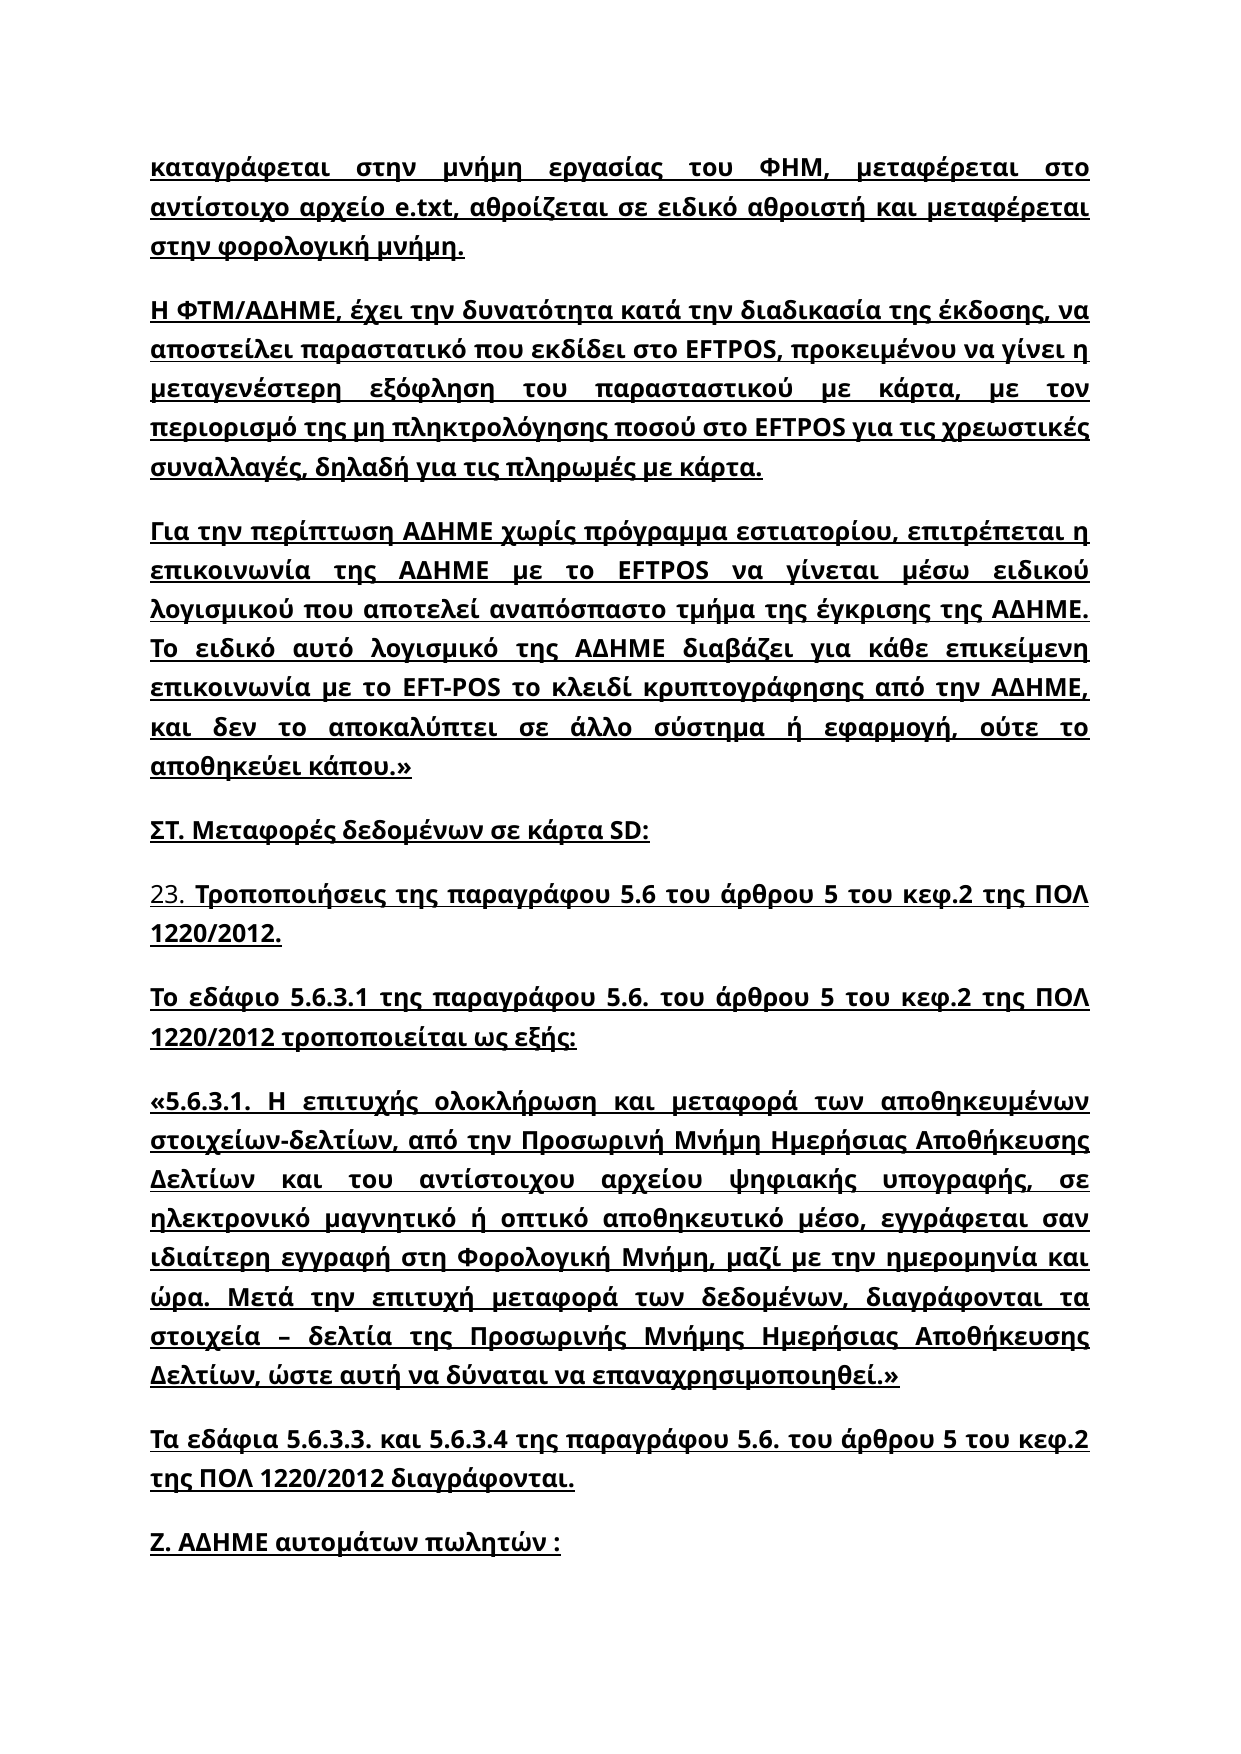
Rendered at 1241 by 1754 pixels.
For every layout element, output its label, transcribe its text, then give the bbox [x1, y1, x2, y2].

text ώρα. Μετά την επιτυχή μεταφορά των δεδομένων, διαγράφονται τα [150, 1271, 1090, 1308]
text Το εδάφιο 5.6.3.1 της παραγράφου 5.6. του άρθρου 5 του κεφ.2 της ΠΟΛ [150, 980, 1090, 1009]
text συναλλαγές, δηλαδή για τις πληρωμές με κάρτα. [150, 441, 1090, 483]
text της ΠΟΛ 1220/2012 διαγράφονται. [150, 1452, 1090, 1495]
text αντίστοιχο αρχείο e.txt, αθροίζεται σε ειδικό αθροιστή και μεταφέρεται [150, 181, 1090, 218]
text περιορισμό της μη πληκτρολόγησης ποσού στο EFTPOS για τις χρεωστικές [150, 402, 1090, 439]
text αποθηκεύει κάπου.» [150, 740, 1090, 782]
text ΣΤ. Μεταφορές δεδομένων σε κάρτα SD: [150, 812, 1090, 847]
text αποστείλει παραστατικό που εκδίδει στο EFTPOS, προκειμένου να γίνει η [150, 323, 1090, 361]
text 1220/2012 τροποποιείται ως εξής: [150, 1011, 1090, 1053]
text στοιχείων-δελτίων, από την Προσωρινή Μνήμη Ημερήσιας Αποθήκευσης [150, 1114, 1090, 1151]
text Το ειδικό αυτό λογισμικό της ΑΔΗΜΕ διαβάζει για κάθε επικείμενη [150, 622, 1090, 660]
text «5.6.3.1. Η επιτυχής ολοκλήρωση και μεταφορά των αποθηκευμένων [150, 1083, 1090, 1112]
text στοιχεία – δελτία της Προσωρινής Μνήμης Ημερήσιας Αποθήκευσης [150, 1310, 1090, 1347]
text επικοινωνία με το EFT-POS το κλειδί κρυπτογράφησης από την ΑΔΗΜΕ, [150, 662, 1090, 699]
text και δεν το αποκαλύπτει σε άλλο σύστημα ή εφαρμογή, ούτε το [150, 701, 1090, 738]
text ηλεκτρονικό μαγνητικό ή οπτικό αποθηκευτικό μέσο, εγγράφεται σαν [150, 1192, 1090, 1230]
text Η ΦΤΜ/ΑΔΗΜΕ, έχει την δυνατότητα κατά την διαδικασία της έκδοσης, να [150, 292, 1090, 321]
text μεταγενέστερη εξόφληση του παρασταστικού με κάρτα, με τον [150, 362, 1090, 400]
text Τα εδάφια 5.6.3.3. και 5.6.3.4 της παραγράφου 5.6. του άρθρου 5 του κεφ.2 [150, 1422, 1090, 1451]
text καταγράφεται στην μνήμη εργασίας του ΦΗΜ, μεταφέρεται στο [150, 150, 1090, 179]
text λογισμικού που αποτελεί αναπόσπαστο τμήμα της έγκρισης της ΑΔΗΜΕ. [150, 583, 1090, 621]
text Δελτίων, ώστε αυτή να δύναται να επαναχρησιμοποιηθεί.» [150, 1349, 1090, 1392]
text στην φορολογική μνήμη. [150, 220, 1090, 262]
text Ζ. ΑΔΗΜΕ αυτομάτων πωλητών : [150, 1525, 1090, 1559]
text επικοινωνία της ΑΔΗΜΕ με το EFTPOS να γίνεται μέσω ειδικού [150, 544, 1090, 581]
text Για την περίπτωση ΑΔΗΜΕ χωρίς πρόγραμμα εστιατορίου, επιτρέπεται η [150, 513, 1090, 542]
text Δελτίων και του αντίστοιχου αρχείου ψηφιακής υπογραφής, σε [150, 1153, 1090, 1191]
text 23. Τροποποιήσεις της παραγράφου 5.6 του άρθρου 5 του κεφ.2 της ΠΟΛ 1220/2012. [150, 877, 1090, 950]
text ιδιαίτερη εγγραφή στη Φορολογική Μνήμη, μαζί με την ημερομηνία και [150, 1232, 1090, 1269]
